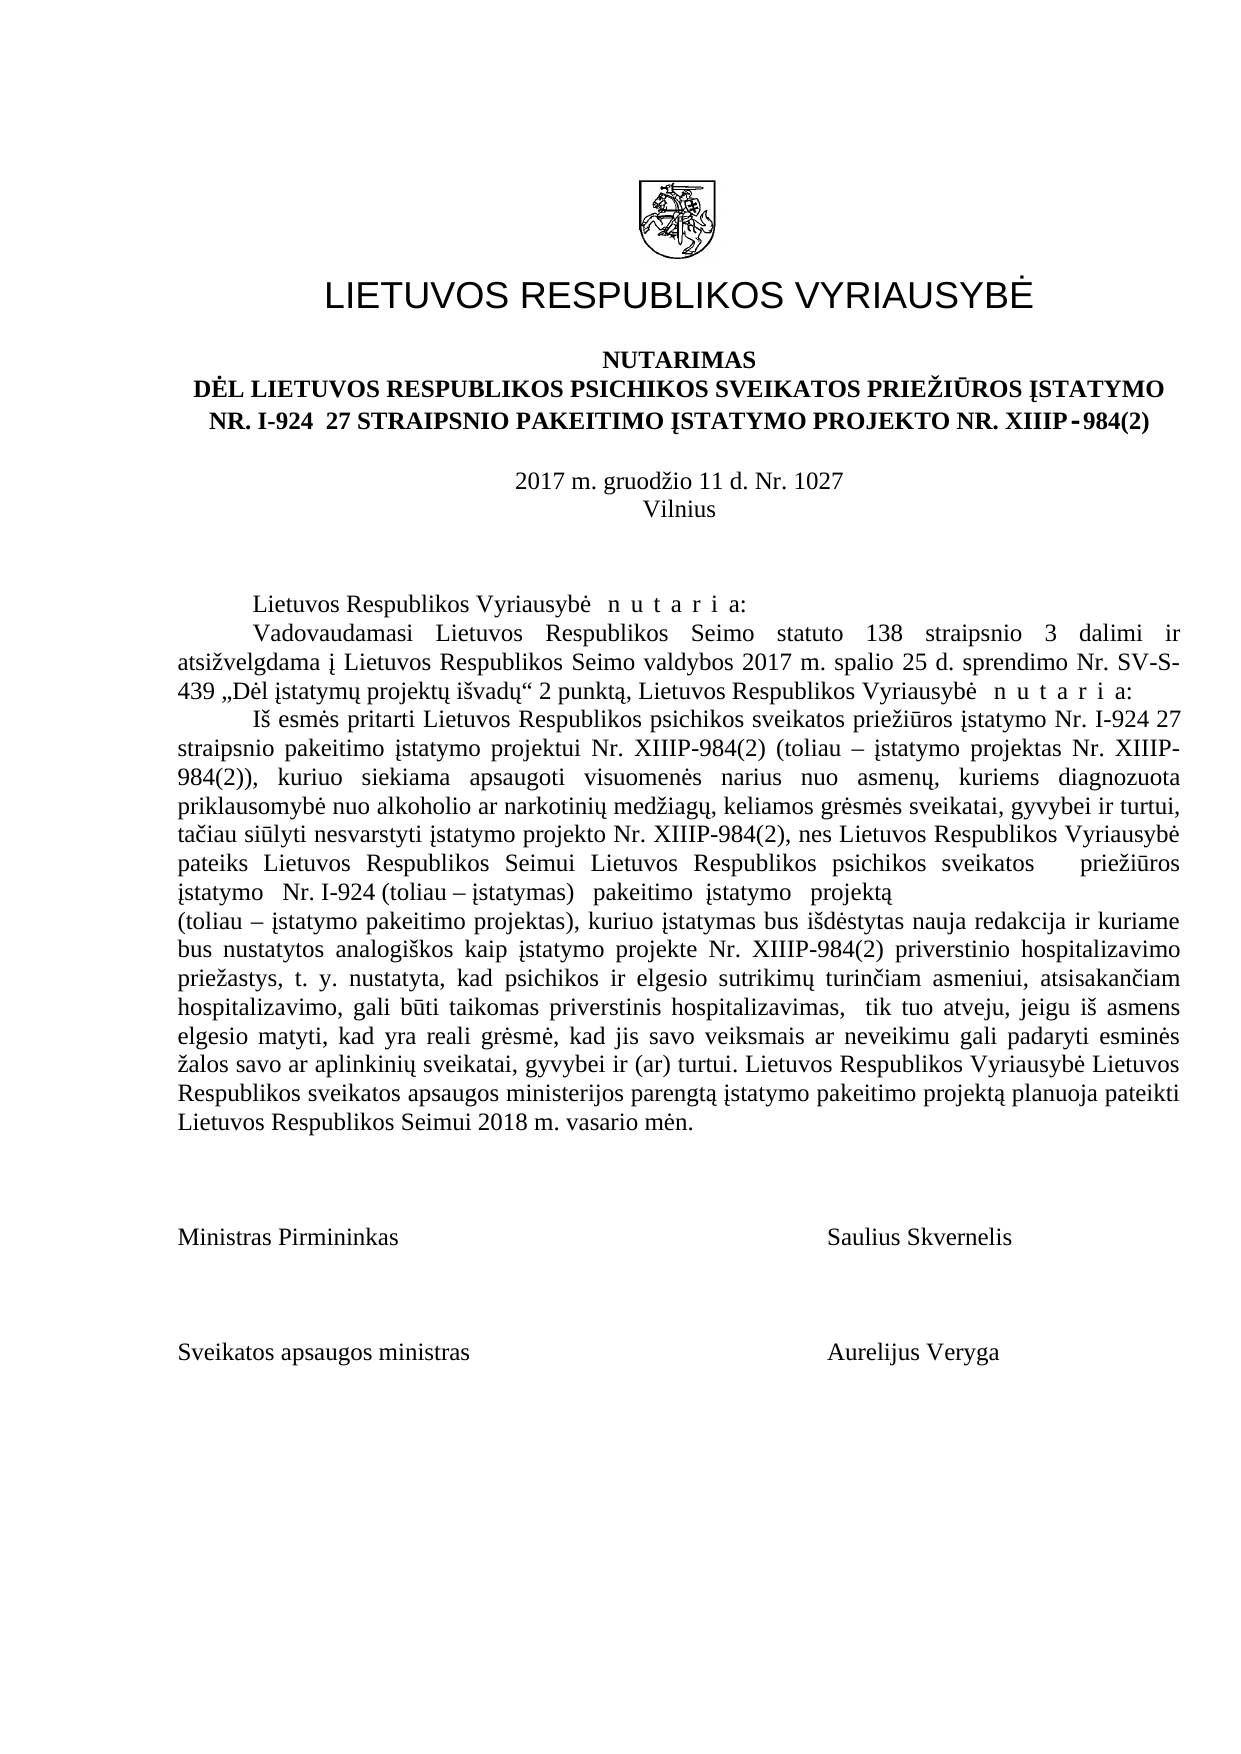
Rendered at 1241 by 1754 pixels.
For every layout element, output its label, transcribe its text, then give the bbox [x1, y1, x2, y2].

text Lietuvos Respublikos Vyriausybė nutaria: [177, 581, 1181, 618]
text Ministras Pirmininkas Saulius Skvernelis [177, 1222, 1181, 1251]
text DĖL LIETUVOS RESPUBLIKOS PSICHIKOS SVEIKATOS PRIEŽIŪROS ĮSTATYMO NR. I-924 27 STRAIPSNIO PAKEITIMO ĮSTATYMO PROJEKTO NR. XIIIP‑984(2) [177, 374, 1181, 437]
text Iš esmės pritarti Lietuvos Respublikos psichikos sveikatos priežiūros įstatymo Nr. I-924 27 straipsnio pakeitimo įstatymo projektui Nr. XIIIP-984(2) (toliau – įstatymo projektas Nr. XIIIP-984(2)), kuriuo siekiama apsaugoti visuomenės narius nuo asmenų, kuriems diagnozuota priklausomybė nuo alkoholio ar narkotinių medžiagų, keliamos grėsmės sveikatai, gyvybei ir turtui, tačiau siūlyti nesvarstyti įstatymo projekto Nr. XIIIP-984(2), nes Lietuvos Respublikos Vyriausybė pateiks Lietuvos Respublikos Seimui Lietuvos Respublikos psichikos sveikatos priežiūros įstatymo Nr. I-924 (toliau – įstatymas) pakeitimo įstatymo projektą [177, 704, 1181, 906]
text 2017 m. gruodžio 11 d. Nr. 1027 [177, 466, 1181, 494]
text Vilnius [177, 494, 1181, 523]
text Sveikatos apsaugos ministras Aurelijus Veryga [177, 1337, 1181, 1366]
text Lietuvos Respublikos Vyriausybė [177, 273, 1181, 317]
text Vadovaudamasi Lietuvos Respublikos Seimo statuto 138 straipsnio 3 dalimi ir atsižvelgdama į Lietuvos Respublikos Seimo valdybos 2017 m. spalio 25 d. sprendimo Nr. SV-S-439 „Dėl įstatymų projektų išvadų“ 2 punktą, Lietuvos Respublikos Vyriausybė nutaria: [177, 618, 1181, 704]
text nutarimas [177, 345, 1181, 374]
text (toliau – įstatymo pakeitimo projektas), kuriuo įstatymas bus išdėstytas nauja redakcija ir kuriame bus nustatytos analogiškos kaip įstatymo projekte Nr. XIIIP-984(2) priverstinio hospitalizavimo priežastys, t. y. nustatyta, kad psichikos ir elgesio sutrikimų turinčiam asmeniui, atsisakančiam hospitalizavimo, gali būti taikomas priverstinis hospitalizavimas, tik tuo atveju, jeigu iš asmens elgesio matyti, kad yra reali grėsmė, kad jis savo veiksmais ar neveikimu gali padaryti esminės žalos savo ar aplinkinių sveikatai, gyvybei ir (ar) turtui. Lietuvos Respublikos Vyriausybė Lietuvos Respublikos sveikatos apsaugos ministerijos parengtą įstatymo pakeitimo projektą planuoja pateikti Lietuvos Respublikos Seimui 2018 m. vasario mėn. [177, 906, 1181, 1136]
